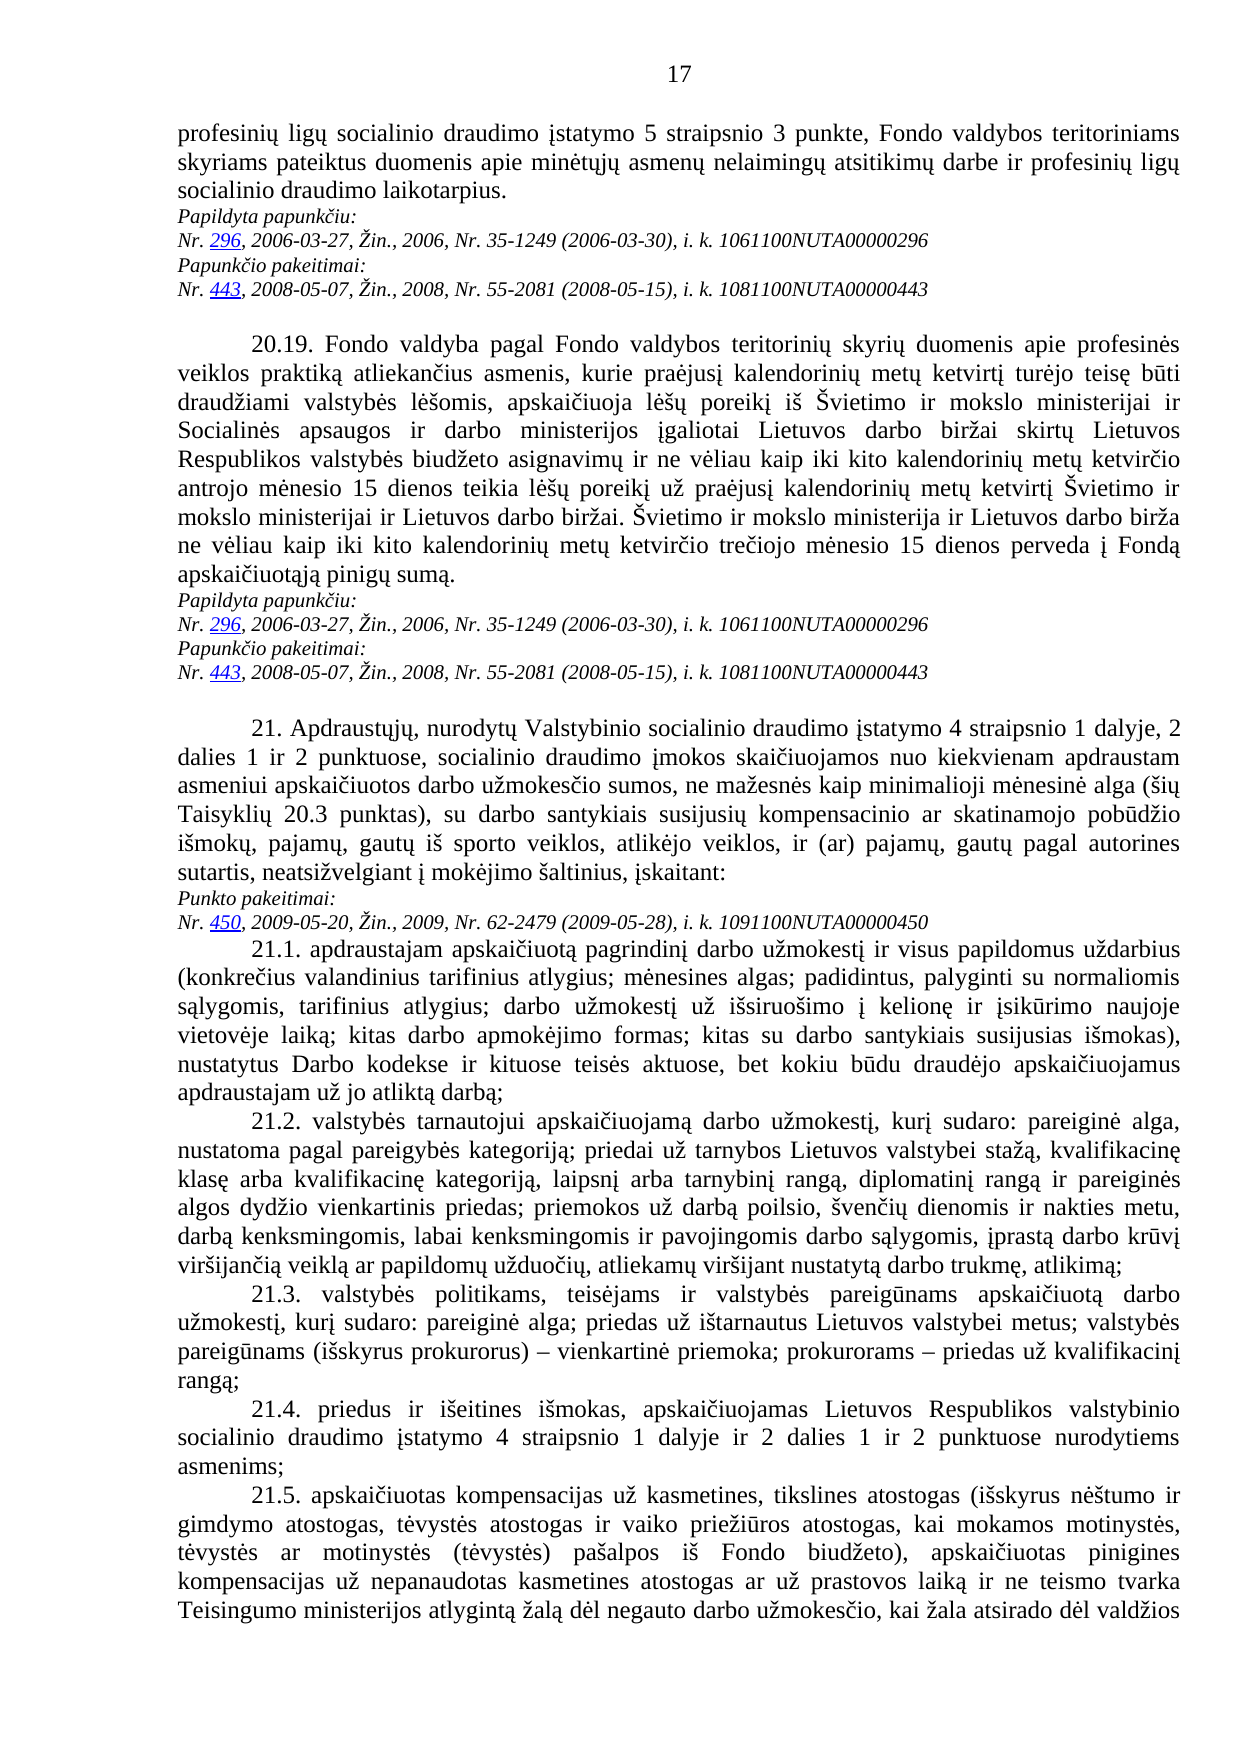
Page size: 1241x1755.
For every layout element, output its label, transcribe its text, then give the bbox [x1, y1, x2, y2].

text Nr. 296, 2006-03-27, Žin., 2006, Nr. 35-1249 (2006-03-30), i. k. 1061100NUTA00000296 [177, 612, 1181, 636]
text Papildyta papunkčiu: [177, 588, 1181, 612]
text Papunkčio pakeitimai: [177, 252, 1181, 277]
text 21.4. priedus ir išeitines išmokas, apskaičiuojamas Lietuvos Respublikos valstybinio socialinio draudimo įstatymo 4 straipsnio 1 dalyje ir 2 dalies 1 ir 2 punktuose nurodytiems asmenims; [177, 1394, 1181, 1480]
text Nr. 443, 2008-05-07, Žin., 2008, Nr. 55-2081 (2008-05-15), i. k. 1081100NUTA00000443 [177, 277, 1181, 301]
text Papunkčio pakeitimai: [177, 636, 1181, 660]
text Nr. 443, 2008-05-07, Žin., 2008, Nr. 55-2081 (2008-05-15), i. k. 1081100NUTA00000443 [177, 660, 1181, 684]
text profesinių ligų socialinio draudimo įstatymo 5 straipsnio 3 punkte, Fondo valdybos teritoriniams skyriams pateiktus duomenis apie minėtųjų asmenų nelaimingų atsitikimų darbe ir profesinių ligų socialinio draudimo laikotarpius. [177, 118, 1181, 204]
text 21.1. apdraustajam apskaičiuotą pagrindinį darbo užmokestį ir visus papildomus uždarbius (konkrečius valandinius tarifinius atlygius; mėnesines algas; padidintus, palyginti su normaliomis sąlygomis, tarifinius atlygius; darbo užmokestį už išsiruošimo į kelionę ir įsikūrimo naujoje vietovėje laiką; kitas darbo apmokėjimo formas; kitas su darbo santykiais susijusias išmokas), nustatytus Darbo kodekse ir kituose teisės aktuose, bet kokiu būdu draudėjo apskaičiuojamus apdraustajam už jo atliktą darbą; [177, 934, 1181, 1106]
text 21. Apdraustųjų, nurodytų Valstybinio socialinio draudimo įstatymo 4 straipsnio 1 dalyje, 2 dalies 1 ir 2 punktuose, socialinio draudimo įmokos skaičiuojamos nuo kiekvienam apdraustam asmeniui apskaičiuotos darbo užmokesčio sumos, ne mažesnės kaip minimalioji mėnesinė alga (šių Taisyklių 20.3 punktas), su darbo santykiais susijusių kompensacinio ar skatinamojo pobūdžio išmokų, pajamų, gautų iš sporto veiklos, atlikėjo veiklos, ir (ar) pajamų, gautų pagal autorines sutartis, neatsižvelgiant į mokėjimo šaltinius, įskaitant: [177, 713, 1181, 886]
text 21.5. apskaičiuotas kompensacijas už kasmetines, tikslines atostogas (išskyrus nėštumo ir gimdymo atostogas, tėvystės atostogas ir vaiko priežiūros atostogas, kai mokamos motinystės, tėvystės ar motinystės (tėvystės) pašalpos iš Fondo biudžeto), apskaičiuotas pinigines kompensacijas už nepanaudotas kasmetines atostogas ar už prastovos laiką ir ne teismo tvarka Teisingumo ministerijos atlygintą žalą dėl negauto darbo užmokesčio, kai žala atsirado dėl valdžios [177, 1480, 1181, 1624]
text Punkto pakeitimai: [177, 886, 1181, 910]
text Nr. 296, 2006-03-27, Žin., 2006, Nr. 35-1249 (2006-03-30), i. k. 1061100NUTA00000296 [177, 228, 1181, 252]
text 20.19. Fondo valdyba pagal Fondo valdybos teritorinių skyrių duomenis apie profesinės veiklos praktiką atliekančius asmenis, kurie praėjusį kalendorinių metų ketvirtį turėjo teisę būti draudžiami valstybės lėšomis, apskaičiuoja lėšų poreikį iš Švietimo ir mokslo ministerijai ir Socialinės apsaugos ir darbo ministerijos įgaliotai Lietuvos darbo biržai skirtų Lietuvos Respublikos valstybės biudžeto asignavimų ir ne vėliau kaip iki kito kalendorinių metų ketvirčio antrojo mėnesio 15 dienos teikia lėšų poreikį už praėjusį kalendorinių metų ketvirtį Švietimo ir mokslo ministerijai ir Lietuvos darbo biržai. Švietimo ir mokslo ministerija ir Lietuvos darbo birža ne vėliau kaip iki kito kalendorinių metų ketvirčio trečiojo mėnesio 15 dienos perveda į Fondą apskaičiuotąją pinigų sumą. [177, 329, 1181, 588]
text Nr. 450, 2009-05-20, Žin., 2009, Nr. 62-2479 (2009-05-28), i. k. 1091100NUTA00000450 [177, 910, 1181, 934]
text 21.3. valstybės politikams, teisėjams ir valstybės pareigūnams apskaičiuotą darbo užmokestį, kurį sudaro: pareiginė alga; priedas už ištarnautus Lietuvos valstybei metus; valstybės pareigūnams (išskyrus prokurorus) – vienkartinė priemoka; prokurorams – priedas už kvalifikacinį rangą; [177, 1279, 1181, 1394]
text Papildyta papunkčiu: [177, 204, 1181, 228]
text 21.2. valstybės tarnautojui apskaičiuojamą darbo užmokestį, kurį sudaro: pareiginė alga, nustatoma pagal pareigybės kategoriją; priedai už tarnybos Lietuvos valstybei stažą, kvalifikacinę klasę arba kvalifikacinę kategoriją, laipsnį arba tarnybinį rangą, diplomatinį rangą ir pareiginės algos dydžio vienkartinis priedas; priemokos už darbą poilsio, švenčių dienomis ir nakties metu, darbą kenksmingomis, labai kenksmingomis ir pavojingomis darbo sąlygomis, įprastą darbo krūvį viršijančią veiklą ar papildomų užduočių, atliekamų viršijant nustatytą darbo trukmę, atlikimą; [177, 1106, 1181, 1279]
